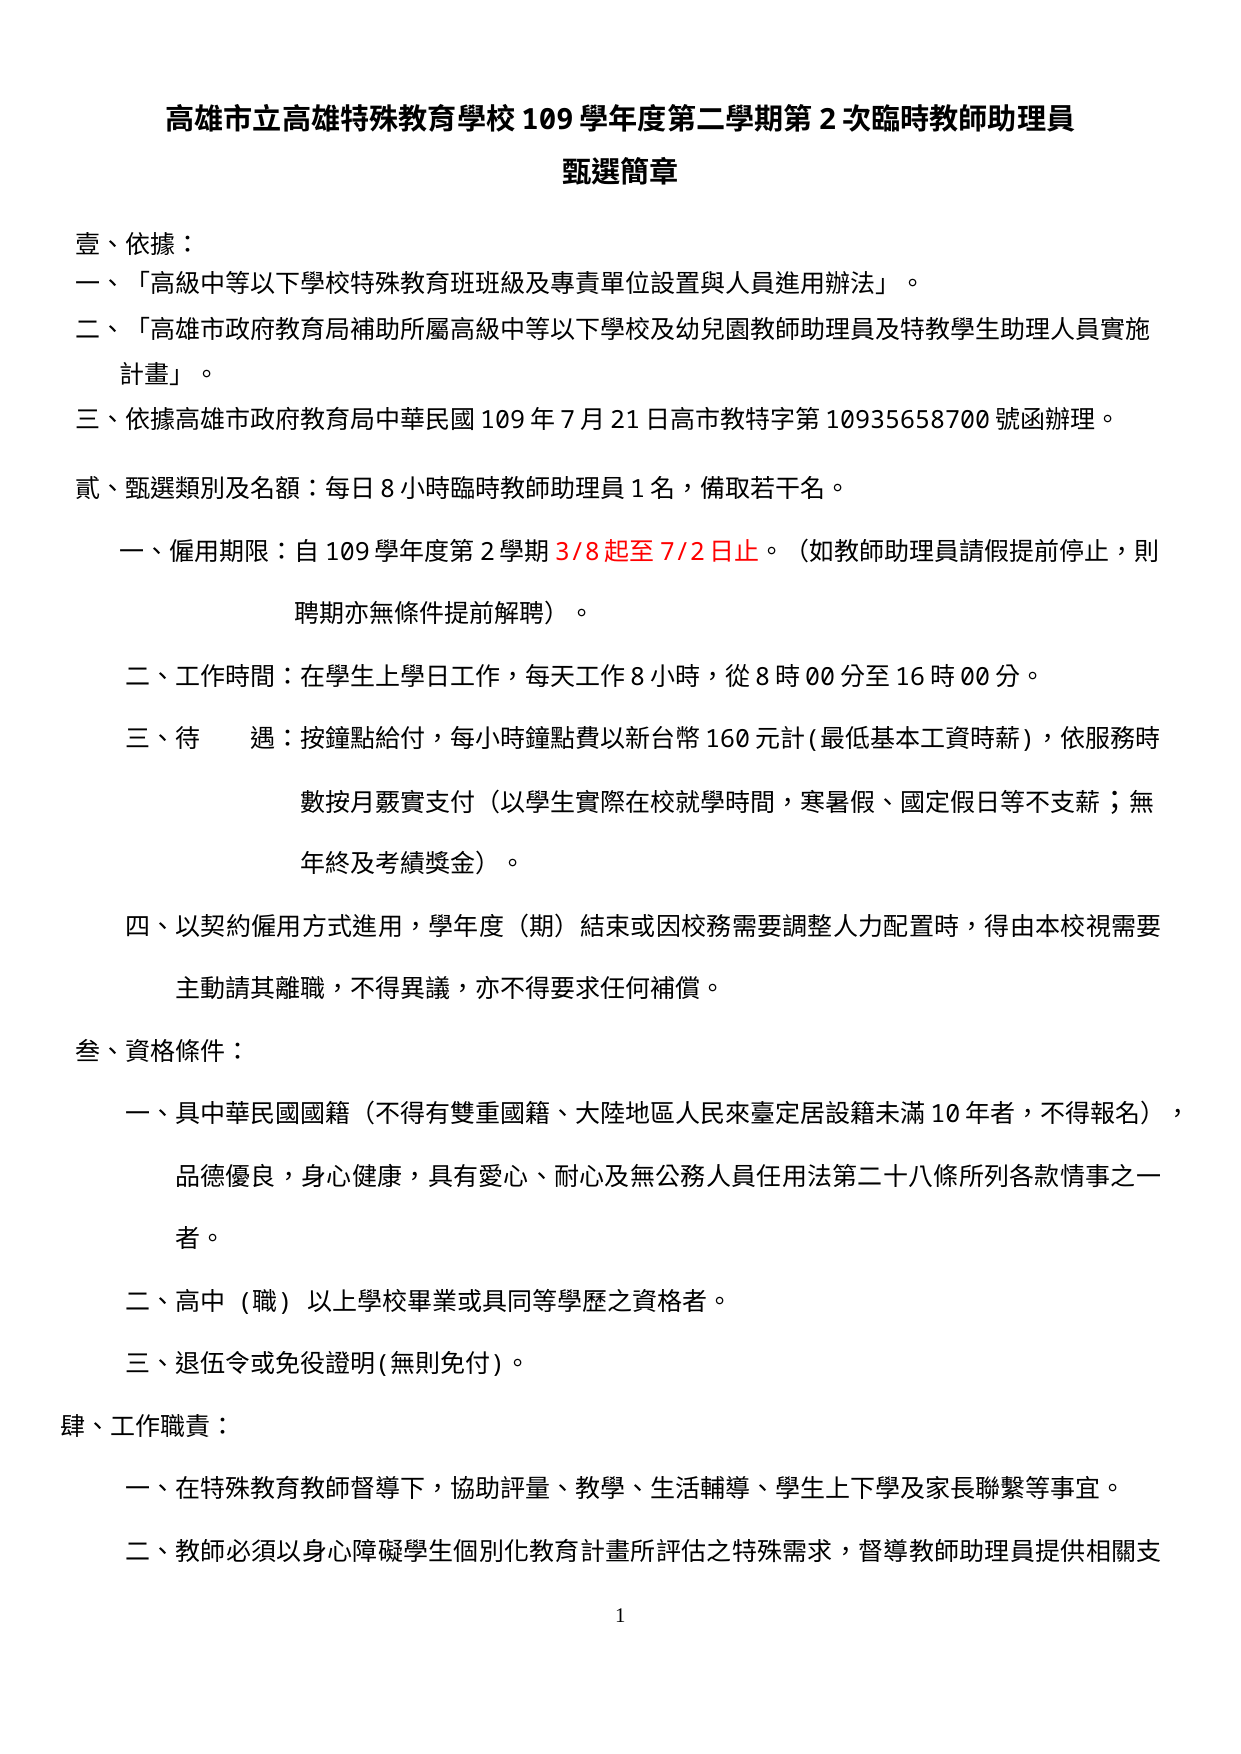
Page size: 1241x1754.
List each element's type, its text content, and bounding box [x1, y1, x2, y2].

text 壹、依據： [75, 201, 1165, 264]
text 肆、工作職責： [61, 1382, 1165, 1445]
text 二、工作時間：在學生上學日工作，每天工作8小時，從8時00分至16時00分。 [125, 632, 1165, 695]
text 三、待 遇：按鐘點給付，每小時鐘點費以新台幣160元計(最低基本工資時薪)，依服務時數按月覈實支付（以學生實際在校就學時間，寒暑假、國定假日等不支薪；無年終及考績獎金）。 [125, 695, 1165, 882]
text 一、具中華民國國籍（不得有雙重國籍、大陸地區人民來臺定居設籍未滿10年者，不得報名），品德優良，身心健康，具有愛心、耐心及無公務人員任用法第二十八條所列各款情事之一者。 [125, 1070, 1165, 1257]
text 四、以契約僱用方式進用，學年度（期）結束或因校務需要調整人力配置時，得由本校視需要主動請其離職，不得異議，亦不得要求任何補償。 [125, 882, 1165, 1007]
text 一、「高級中等以下學校特殊教育班班級及專責單位設置與人員進用辦法」。 [75, 264, 1165, 300]
text 二、高中 (職) 以上學校畢業或具同等學歷之資格者。 [125, 1257, 1165, 1320]
text 高雄市立高雄特殊教育學校109學年度第二學期第2次臨時教師助理員 [75, 96, 1165, 138]
text 三、退伍令或免役證明(無則免付)。 [125, 1320, 1165, 1382]
text 一、僱用期限：自109學年度第2學期3/8起至7/2日止。（如教師助理員請假提前停止，則聘期亦無條件提前解聘）。 [119, 507, 1165, 632]
text 二、「高雄市政府教育局補助所屬高級中等以下學校及幼兒園教師助理員及特教學生助理人員實施計畫」。 [75, 309, 1165, 391]
text 一、在特殊教育教師督導下，協助評量、教學、生活輔導、學生上下學及家長聯繫等事宜。 [125, 1445, 1165, 1507]
text 二、教師必須以身心障礙學生個別化教育計畫所評估之特殊需求，督導教師助理員提供相關支 [125, 1507, 1165, 1570]
text 三、依據高雄市政府教育局中華民國109年7月21日高市教特字第10935658700號函辦理。 [75, 400, 1165, 436]
text 甄選簡章 [75, 148, 1165, 191]
text 貳、甄選類別及名額：每日8小時臨時教師助理員1名，備取若干名。 [75, 445, 1165, 507]
text 叁、資格條件： [75, 1007, 1165, 1070]
